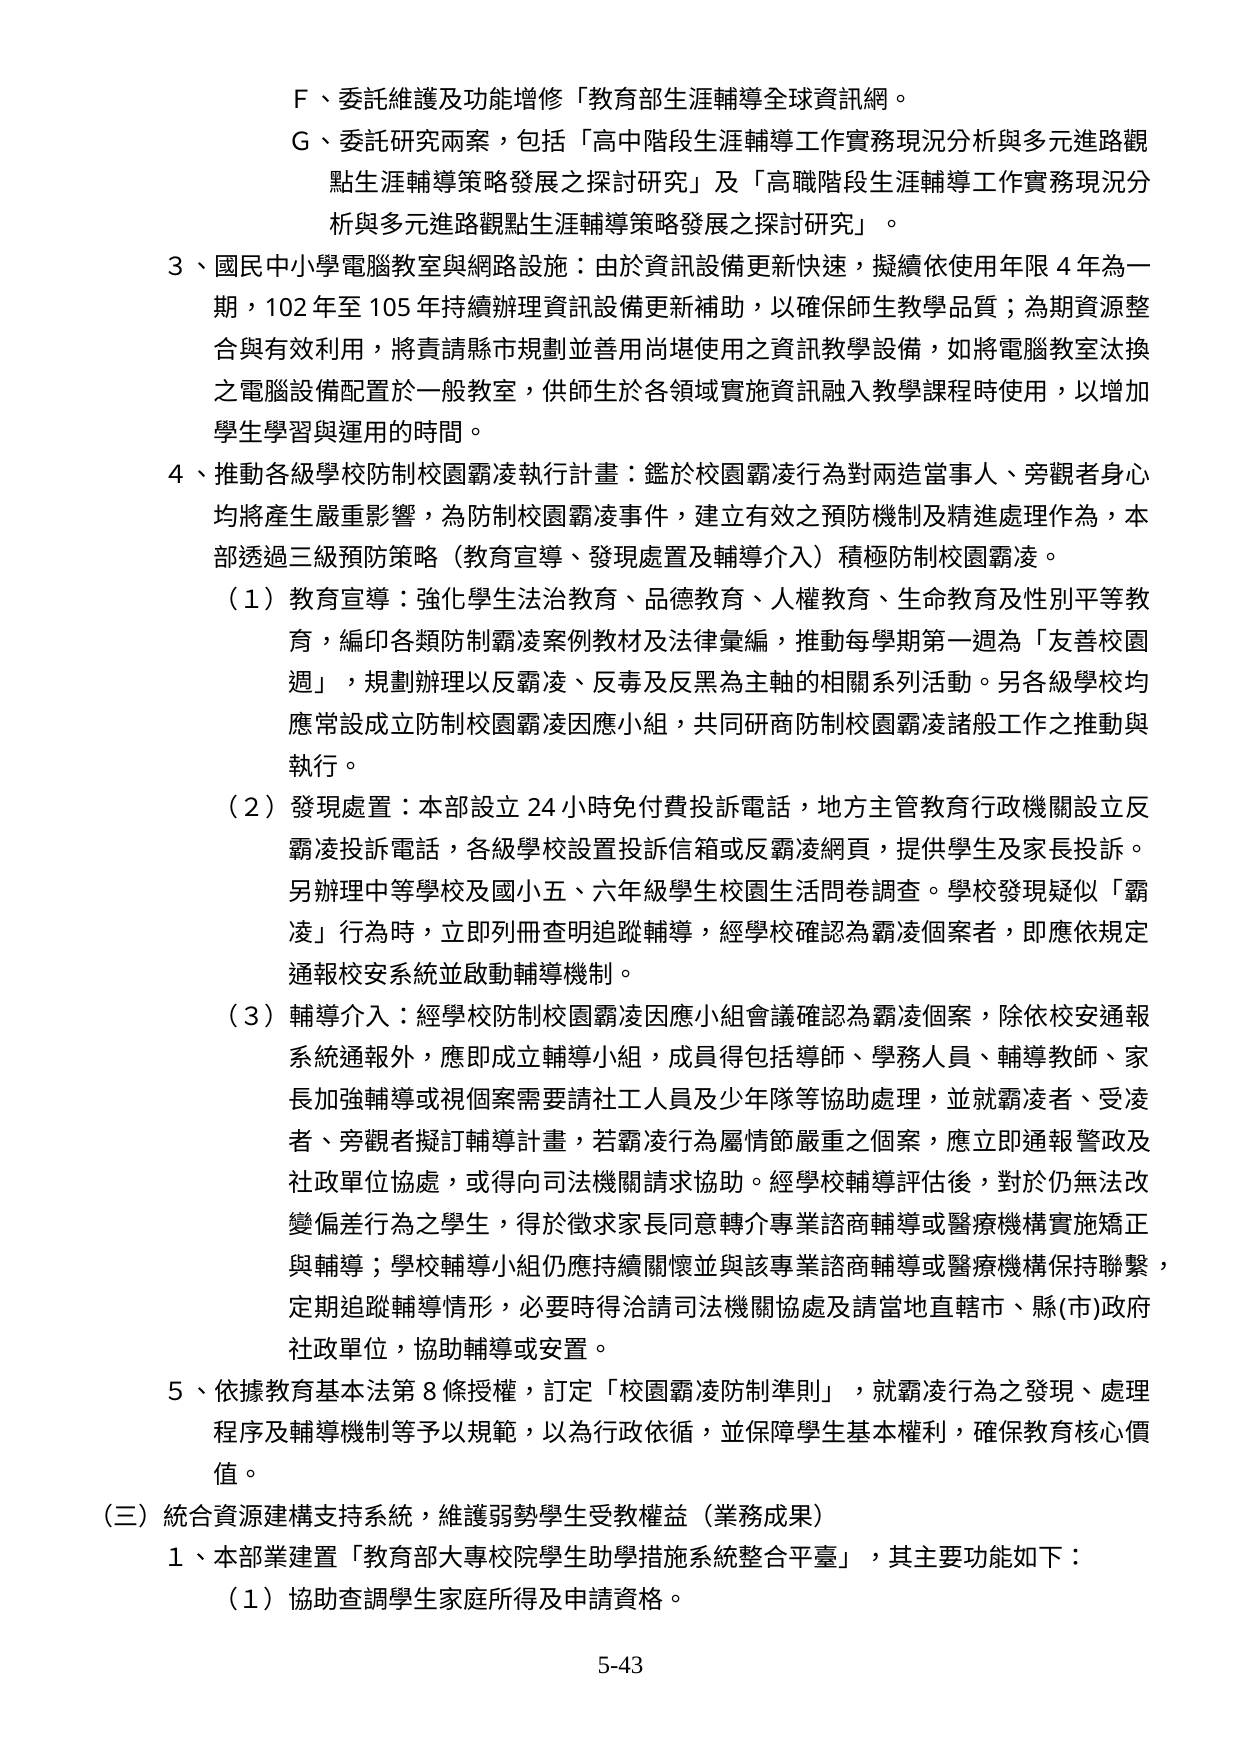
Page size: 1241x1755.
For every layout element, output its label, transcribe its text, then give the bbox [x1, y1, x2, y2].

text ３、國民中小學電腦教室與網路設施：由於資訊設備更新快速，擬續依使用年限4年為一期，102年至105年持續辦理資訊設備更新補助，以確保師生教學品質；為期資源整合與有效利用，將責請縣市規劃並善用尚堪使用之資訊教學設備，如將電腦教室汰換之電腦設備配置於一般教室，供師生於各領域實施資訊融入教學課程時使用，以增加學生學習與運用的時間。 [164, 242, 1152, 450]
text １、本部業建置「教育部大專校院學生助學措施系統整合平臺」，其主要功能如下： [164, 1533, 1152, 1575]
text ４、推動各級學校防制校園霸凌執行計畫：鑑於校園霸凌行為對兩造當事人、旁觀者身心均將產生嚴重影響，為防制校園霸凌事件，建立有效之預防機制及精進處理作為，本部透過三級預防策略（教育宣導、發現處置及輔導介入）積極防制校園霸凌。 [164, 450, 1152, 575]
text ５、依據教育基本法第8條授權，訂定「校園霸凌防制準則」，就霸凌行為之發現、處理程序及輔導機制等予以規範，以為行政依循，並保障學生基本權利，確保教育核心價值。 [164, 1367, 1152, 1492]
text （１）協助查調學生家庭所得及申請資格。 [214, 1575, 1152, 1617]
text （２）發現處置：本部設立24小時免付費投訴電話，地方主管教育行政機關設立反霸凌投訴電話，各級學校設置投訴信箱或反霸凌網頁，提供學生及家長投訴。另辦理中等學校及國小五、六年級學生校園生活問卷調查。學校發現疑似「霸凌」行為時，立即列冊查明追蹤輔導，經學校確認為霸凌個案者，即應依規定通報校安系統並啟動輔導機制。 [214, 783, 1152, 992]
text （３）輔導介入：經學校防制校園霸凌因應小組會議確認為霸凌個案，除依校安通報系統通報外，應即成立輔導小組，成員得包括導師、學務人員、輔導教師、家長加強輔導或視個案需要請社工人員及少年隊等協助處理，並就霸凌者、受凌者、旁觀者擬訂輔導計畫，若霸凌行為屬情節嚴重之個案，應立即通報警政及社政單位協處，或得向司法機關請求協助。經學校輔導評估後，對於仍無法改變偏差行為之學生，得於徵求家長同意轉介專業諮商輔導或醫療機構實施矯正與輔導；學校輔導小組仍應持續關懷並與該專業諮商輔導或醫療機構保持聯繫，定期追蹤輔導情形，必要時得洽請司法機關協處及請當地直轄市、縣(市)政府社政單位，協助輔導或安置。 [214, 992, 1152, 1367]
text Ｆ、委託維護及功能增修「教育部生涯輔導全球資訊網。 [288, 75, 1152, 117]
text （１）教育宣導：強化學生法治教育、品德教育、人權教育、生命教育及性別平等教育，編印各類防制霸凌案例教材及法律彙編，推動每學期第一週為「友善校園週」，規劃辦理以反霸凌、反毒及反黑為主軸的相關系列活動。另各級學校均應常設成立防制校園霸凌因應小組，共同研商防制校園霸凌諸般工作之推動與執行。 [214, 575, 1152, 783]
text Ｇ、委託研究兩案，包括「高中階段生涯輔導工作實務現況分析與多元進路觀點生涯輔導策略發展之探討研究」及「高職階段生涯輔導工作實務現況分析與多元進路觀點生涯輔導策略發展之探討研究」。 [288, 117, 1152, 242]
text （三）統合資源建構支持系統，維護弱勢學生受教權益（業務成果） [89, 1492, 1152, 1533]
